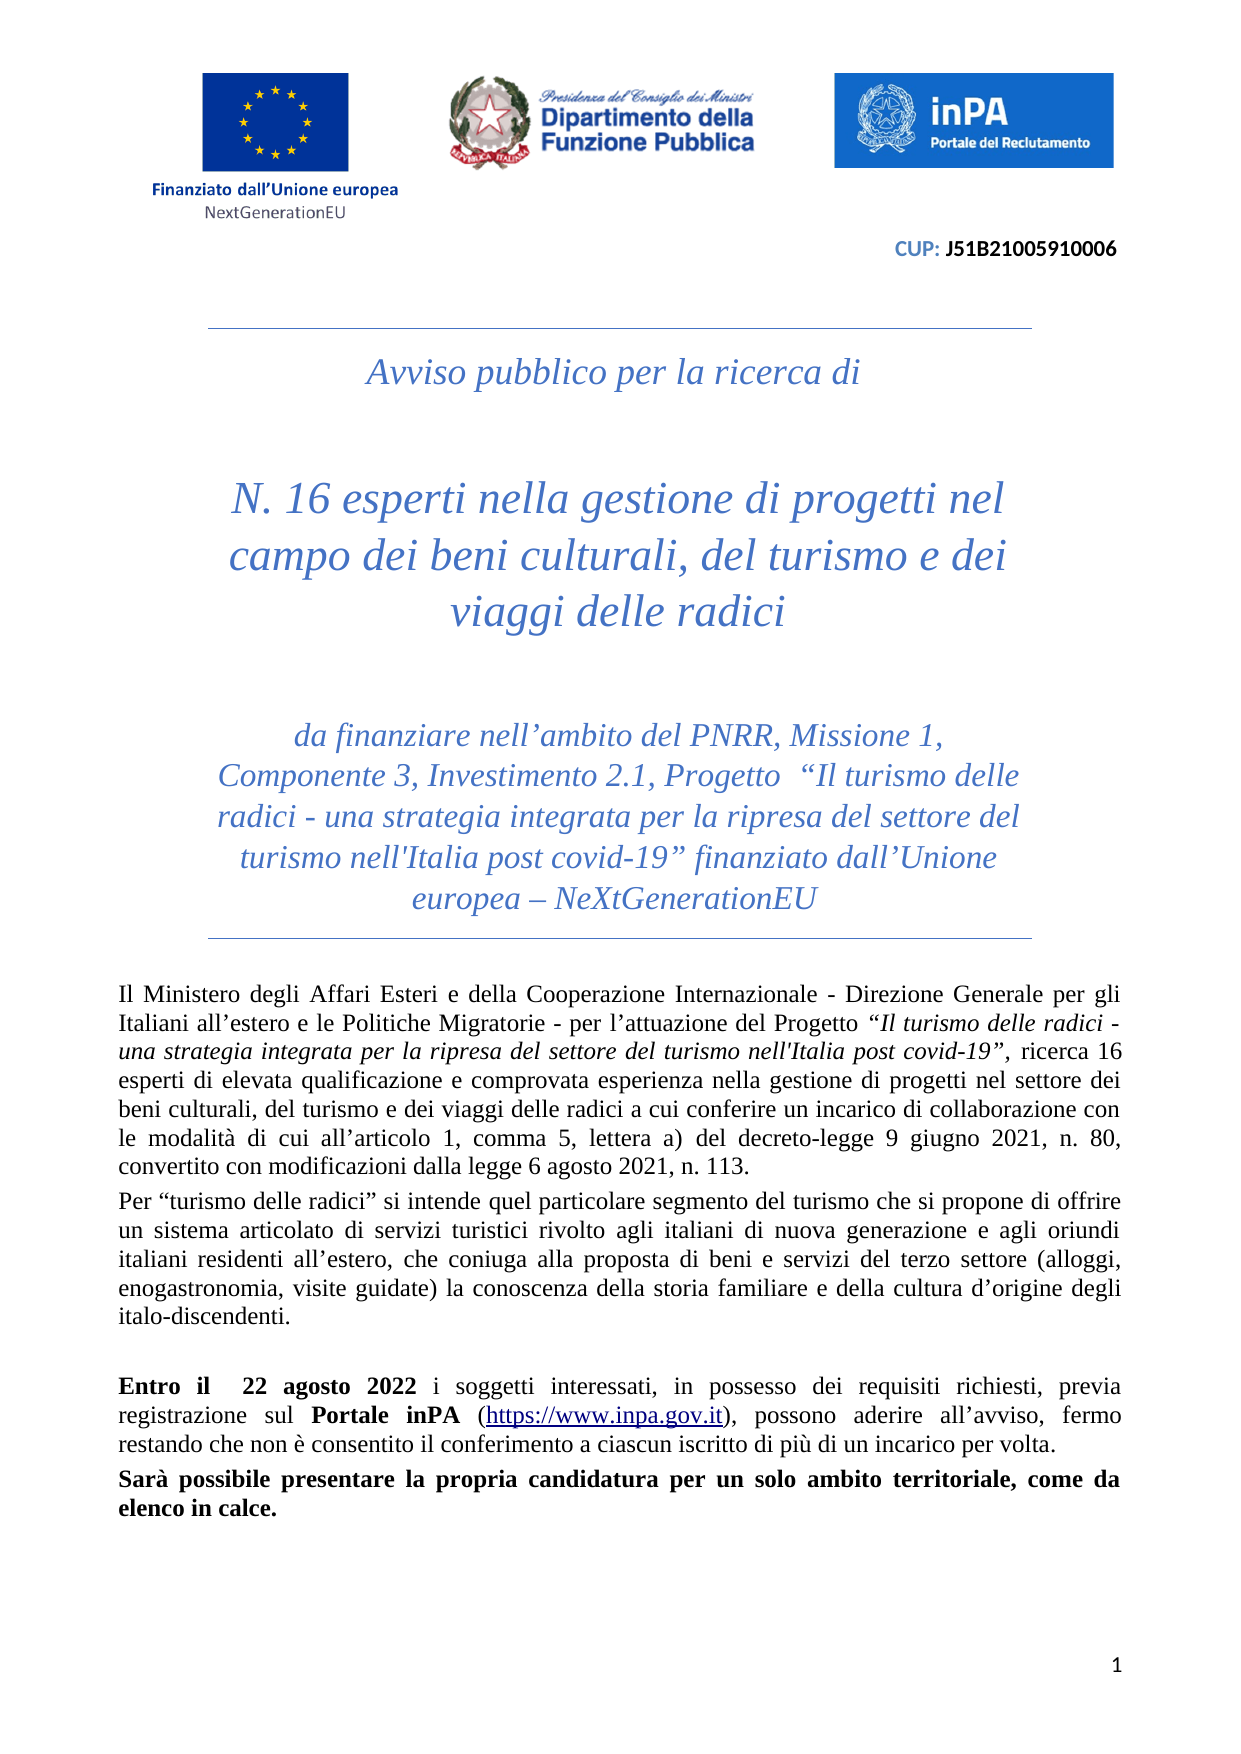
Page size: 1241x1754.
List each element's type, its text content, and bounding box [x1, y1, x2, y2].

text N. 16 esperti nella gestione di progetti nel campo dei beni culturali, del turismo e dei viaggi delle radici [208, 449, 1032, 636]
text da finanziare nell’ambito del PNRR, Missione 1, Componente 3, Investimento 2.1, Progetto “Il turismo delle radici - una strategia integrata per la ripresa del settore del turismo nell'Italia post covid-19” finanziato dall’Unione europea – NeXtGenerationEU [208, 693, 1032, 938]
text Sarà possibile presentare la propria candidatura per un solo ambito territoriale, come da elenco in calce. [118, 1464, 1122, 1521]
text Avviso pubblico per la ricerca di [208, 329, 1032, 393]
text Il Ministero degli Affari Esteri e della Cooperazione Internazionale - Direzione Generale per gli Italiani all’estero e le Politiche Migratorie - per l’attuazione del Progetto “Il turismo delle radici - una strategia integrata per la ripresa del settore del turismo nell'Italia post covid-19”, ricerca 16 esperti di elevata qualificazione e comprovata esperienza nella gestione di progetti nel settore dei beni culturali, del turismo e dei viaggi delle radici a cui conferire un incarico di collaborazione con le modalità di cui all’articolo 1, comma 5, lettera a) del decreto-legge 9 giugno 2021, n. 80, convertito con modificazioni dalla legge 6 agosto 2021, n. 113. [118, 979, 1122, 1180]
text Entro il 22 agosto 2022 i soggetti interessati, in possesso dei requisiti richiesti, previa registrazione sul Portale inPA (https://www.inpa.gov.it), possono aderire all’avviso, fermo restando che non è consentito il conferimento a ciascun iscritto di più di un incarico per volta. [118, 1371, 1122, 1458]
text Per “turismo delle radici” si intende quel particolare segmento del turismo che si propone di offrire un sistema articolato di servizi turistici rivolto agli italiani di nuova generazione e agli oriundi italiani residenti all’estero, che coniuga alla proposta di beni e servizi del terzo settore (alloggi, enogastronomia, visite guidate) la conoscenza della storia familiare e della cultura d’origine degli italo-discendenti. [118, 1186, 1122, 1330]
